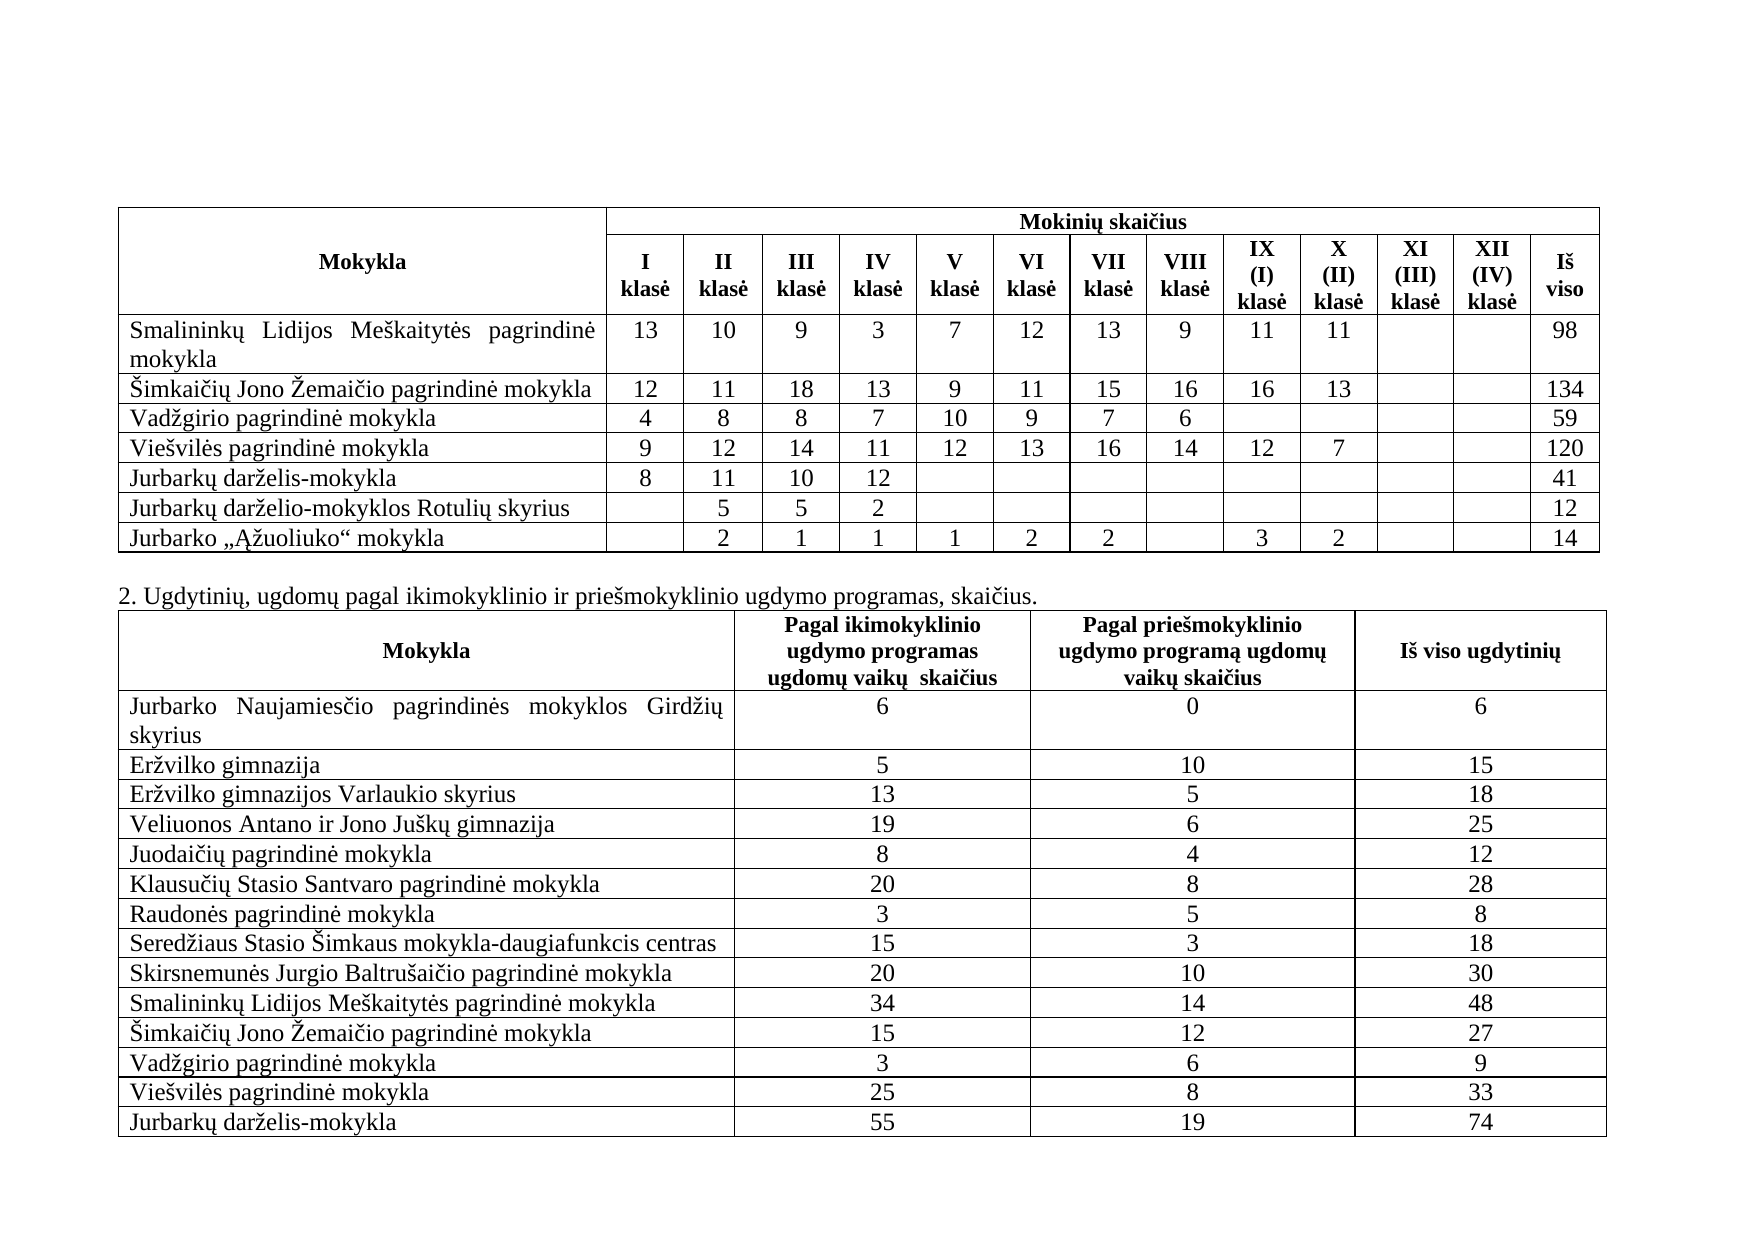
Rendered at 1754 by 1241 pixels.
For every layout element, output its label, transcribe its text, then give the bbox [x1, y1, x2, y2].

table_cell 1 [763, 523, 839, 551]
table_cell 16 [1224, 374, 1300, 402]
table_cell 12 [840, 463, 916, 492]
table_cell 5 [1031, 780, 1354, 808]
table_cell [1301, 463, 1377, 492]
table_cell 7 [917, 315, 993, 373]
table_cell 11 [684, 374, 762, 402]
table_cell 8 [607, 463, 683, 492]
table_cell 20 [735, 869, 1030, 898]
table_cell 74 [1356, 1107, 1606, 1136]
table_cell [1454, 523, 1530, 551]
table_cell 2 [840, 493, 916, 522]
table_cell [1378, 374, 1453, 402]
table_cell 15 [1356, 750, 1606, 778]
table_cell [607, 493, 683, 522]
table_cell [1301, 493, 1377, 522]
table_cell 6 [735, 691, 1030, 749]
table_cell [1454, 493, 1530, 522]
table_cell 6 [1147, 404, 1223, 432]
table_cell 25 [735, 1078, 1030, 1106]
table_cell 7 [1071, 404, 1146, 432]
table_cell 9 [1147, 315, 1223, 373]
table_cell 18 [1356, 929, 1606, 957]
table_cell Šimkaičių Jono Žemaičio pagrindinė mokykla [119, 374, 606, 402]
table_cell Jurbarkų darželis-mokykla [119, 1107, 734, 1136]
table_cell [1224, 404, 1300, 432]
table_cell 3 [840, 315, 916, 373]
table_cell 10 [1031, 958, 1354, 987]
table_cell 8 [1356, 899, 1606, 927]
table_cell Jurbarkų darželio-mokyklos Rotulių skyrius [119, 493, 606, 522]
table_cell 3 [1224, 523, 1300, 551]
table_cell 3 [1031, 929, 1354, 957]
table_cell [1378, 433, 1453, 462]
table_header Mokinių skaičius [607, 208, 1599, 234]
table_cell Jurbarkų darželis-mokykla [119, 463, 606, 492]
table_cell [1071, 493, 1146, 522]
table_cell 6 [1031, 1048, 1354, 1076]
table_cell 5 [684, 493, 762, 522]
table_cell 11 [684, 463, 762, 492]
table_cell 34 [735, 988, 1030, 1017]
table_cell [917, 463, 993, 492]
table_cell 55 [735, 1107, 1030, 1136]
table_cell 9 [1356, 1048, 1606, 1076]
table_cell 19 [1031, 1107, 1354, 1136]
table_cell 41 [1531, 463, 1599, 492]
table_cell 12 [684, 433, 762, 462]
table_cell 33 [1356, 1078, 1606, 1106]
table_cell 8 [1031, 1078, 1354, 1106]
table_cell 28 [1356, 869, 1606, 898]
table_cell XII (IV) klasė [1454, 235, 1530, 314]
table_cell 15 [735, 1018, 1030, 1047]
table_cell 2 [1301, 523, 1377, 551]
table_cell 10 [684, 315, 762, 373]
table_cell 5 [735, 750, 1030, 778]
table_cell 15 [1071, 374, 1146, 402]
table_cell 4 [1031, 839, 1354, 868]
table_cell 98 [1531, 315, 1599, 373]
table_cell 6 [1031, 809, 1354, 838]
table_cell [917, 493, 993, 522]
table_cell 2 [684, 523, 762, 551]
table_cell 12 [1224, 433, 1300, 462]
table_cell [1454, 374, 1530, 402]
table_cell II klasė [684, 235, 762, 314]
table_cell [607, 523, 683, 551]
table_cell IV klasė [840, 235, 916, 314]
table_cell 13 [735, 780, 1030, 808]
table_cell 12 [1031, 1018, 1354, 1047]
table_cell Juodaičių pagrindinė mokykla [119, 839, 734, 868]
table_cell [1454, 404, 1530, 432]
table_cell Raudonės pagrindinė mokykla [119, 899, 734, 927]
table_cell 12 [607, 374, 683, 402]
table_cell 13 [1301, 374, 1377, 402]
table_cell I klasė [607, 235, 683, 314]
table_cell Viešvilės pagrindinė mokykla [119, 433, 606, 462]
table_cell [1378, 493, 1453, 522]
table_cell Vadžgirio pagrindinė mokykla [119, 404, 606, 432]
table_cell 16 [1071, 433, 1146, 462]
table_cell Vadžgirio pagrindinė mokykla [119, 1048, 734, 1076]
table_cell X (II) klasė [1301, 235, 1377, 314]
table_cell 10 [917, 404, 993, 432]
table_cell 10 [763, 463, 839, 492]
table_cell [1454, 433, 1530, 462]
table_cell 7 [840, 404, 916, 432]
table_cell 9 [994, 404, 1069, 432]
table_cell 1 [840, 523, 916, 551]
table_cell 8 [763, 404, 839, 432]
table_cell VIII klasė [1147, 235, 1223, 314]
table_cell Skirsnemunės Jurgio Baltrušaičio pagrindinė mokykla [119, 958, 734, 987]
table_cell 11 [840, 433, 916, 462]
table_cell VI klasė [994, 235, 1069, 314]
table_cell 3 [735, 899, 1030, 927]
table_cell 9 [607, 433, 683, 462]
table_cell IX (I) klasė [1224, 235, 1300, 314]
table_cell 13 [994, 433, 1069, 462]
table_cell 25 [1356, 809, 1606, 838]
table_cell 12 [917, 433, 993, 462]
table_header Mokykla [119, 611, 734, 690]
table_cell 19 [735, 809, 1030, 838]
table_cell [1378, 404, 1453, 432]
table_header Pagal priešmokyklinio ugdymo programą ugdomų vaikų skaičius [1031, 611, 1354, 690]
table_cell 134 [1531, 374, 1599, 402]
table_cell 5 [1031, 899, 1354, 927]
table_header Pagal ikimokyklinio ugdymo programas ugdomų vaikų skaičius [735, 611, 1030, 690]
table_cell 59 [1531, 404, 1599, 432]
table_cell 6 [1356, 691, 1606, 749]
table_cell 7 [1301, 433, 1377, 462]
table_cell Eržvilko gimnazija [119, 750, 734, 778]
table_cell 10 [1031, 750, 1354, 778]
table_cell Eržvilko gimnazijos Varlaukio skyrius [119, 780, 734, 808]
table_cell Jurbarko Naujamiesčio pagrindinės mokyklos Girdžių skyrius [119, 691, 734, 749]
table_cell [1224, 493, 1300, 522]
table_cell 0 [1031, 691, 1354, 749]
table_cell [1378, 463, 1453, 492]
table_cell [1378, 523, 1453, 551]
table_cell 13 [607, 315, 683, 373]
table_cell Seredžiaus Stasio Šimkaus mokykla-daugiafunkcis centras [119, 929, 734, 957]
table_header Iš viso ugdytinių [1356, 611, 1606, 690]
table_cell 8 [684, 404, 762, 432]
table_cell [994, 463, 1069, 492]
table_cell 13 [1071, 315, 1146, 373]
table_cell [1071, 463, 1146, 492]
table_cell 2 [994, 523, 1069, 551]
table_cell 11 [1224, 315, 1300, 373]
table_cell 14 [1031, 988, 1354, 1017]
table_header Mokykla [119, 208, 606, 314]
table_cell [1147, 523, 1223, 551]
table_cell V klasė [917, 235, 993, 314]
table_cell 3 [735, 1048, 1030, 1076]
table_cell Klausučių Stasio Santvaro pagrindinė mokykla [119, 869, 734, 898]
table_cell 20 [735, 958, 1030, 987]
table_cell 1 [917, 523, 993, 551]
table_cell 9 [917, 374, 993, 402]
table_cell 11 [1301, 315, 1377, 373]
table_cell [1378, 315, 1453, 373]
table_cell Smalininkų Lidijos Meškaitytės pagrindinė mokykla [119, 315, 606, 373]
table_cell [1454, 315, 1530, 373]
table_cell 12 [1531, 493, 1599, 522]
table_cell 18 [1356, 780, 1606, 808]
table_cell [1301, 404, 1377, 432]
table_cell III klasė [763, 235, 839, 314]
table_cell 4 [607, 404, 683, 432]
table_cell Jurbarko „Ąžuoliuko“ mokykla [119, 523, 606, 551]
table_cell Viešvilės pagrindinė mokykla [119, 1078, 734, 1106]
table_cell 12 [994, 315, 1069, 373]
table_cell 14 [1147, 433, 1223, 462]
table_cell 48 [1356, 988, 1606, 1017]
table_cell 13 [840, 374, 916, 402]
table_cell 14 [763, 433, 839, 462]
table_cell XI (III) klasė [1378, 235, 1453, 314]
table_cell 16 [1147, 374, 1223, 402]
table_cell 30 [1356, 958, 1606, 987]
table_cell Smalininkų Lidijos Meškaitytės pagrindinė mokykla [119, 988, 734, 1017]
table_cell 27 [1356, 1018, 1606, 1047]
table_cell 9 [763, 315, 839, 373]
table_cell Iš viso [1531, 235, 1599, 314]
table_cell 11 [994, 374, 1069, 402]
table_cell [1147, 463, 1223, 492]
table_cell 2 [1071, 523, 1146, 551]
table_cell 8 [735, 839, 1030, 868]
table_cell VII klasė [1071, 235, 1146, 314]
text 2. Ugdytinių, ugdomų pagal ikimokyklinio ir priešmokyklinio ugdymo programas, skaičius. [118, 581, 1636, 610]
table_cell 120 [1531, 433, 1599, 462]
table_cell 14 [1531, 523, 1599, 551]
table_cell [994, 493, 1069, 522]
table_cell [1454, 463, 1530, 492]
table_cell [1147, 493, 1223, 522]
table_cell Šimkaičių Jono Žemaičio pagrindinė mokykla [119, 1018, 734, 1047]
table_cell Veliuonos Antano ir Jono Juškų gimnazija [119, 809, 734, 838]
table_cell 8 [1031, 869, 1354, 898]
table_cell 15 [735, 929, 1030, 957]
table_cell 5 [763, 493, 839, 522]
table_cell 18 [763, 374, 839, 402]
table_cell 12 [1356, 839, 1606, 868]
table_cell [1224, 463, 1300, 492]
